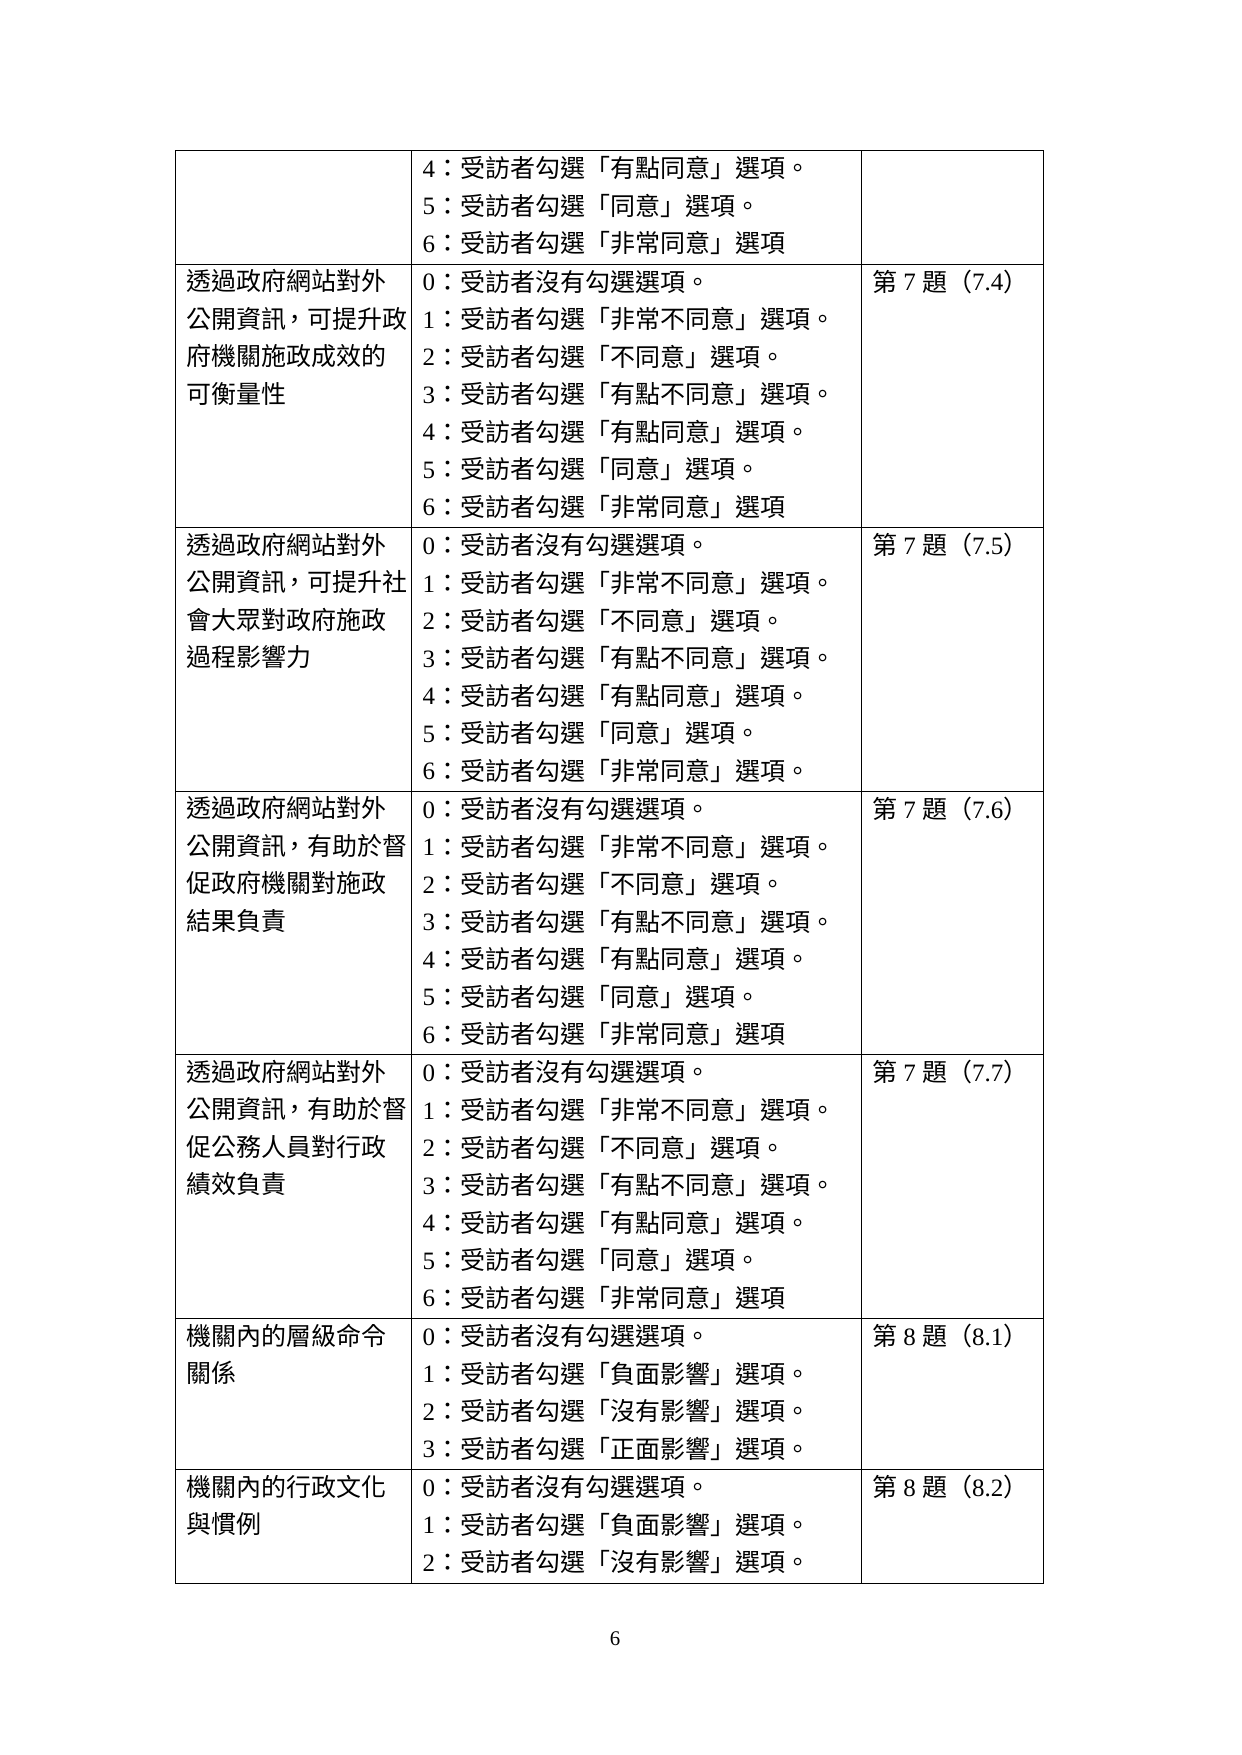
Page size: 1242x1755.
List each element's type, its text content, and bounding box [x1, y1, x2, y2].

table_cell 機關內的行政文化 與慣例 [176, 1470, 411, 1582]
table_header 4：受訪者勾選「有點同意」選項。 5：受訪者勾選「同意」選項。 6：受訪者勾選「非常同意」選項 [412, 151, 861, 263]
table_cell 第 7 題（7.4） [862, 265, 1043, 527]
table_cell 第 8 題（8.2） [862, 1470, 1043, 1582]
table_header [176, 151, 411, 263]
table_cell 第 8 題（8.1） [862, 1319, 1043, 1469]
table_cell 0：受訪者沒有勾選選項。 1：受訪者勾選「非常不同意」選項。 2：受訪者勾選「不同意」選項。 3：受訪者勾選「有點不同意」選項。 4：受訪者勾選「有點同意」選項。 5：受訪者勾選「同意」選項。 6：受訪者勾選「非常同意」選項 [412, 1055, 861, 1318]
table_cell 透過政府網站對外 公開資訊，有助於督 促公務人員對行政 績效負責 [176, 1055, 411, 1318]
table_cell 0：受訪者沒有勾選選項。 1：受訪者勾選「負面影響」選項。 2：受訪者勾選「沒有影響」選項。 3：受訪者勾選「正面影響」選項。 [412, 1319, 861, 1469]
table_cell 透過政府網站對外 公開資訊，可提升社 會大眾對政府施政 過程影響力 [176, 528, 411, 791]
table_cell 0：受訪者沒有勾選選項。 1：受訪者勾選「負面影響」選項。 2：受訪者勾選「沒有影響」選項。 [412, 1470, 861, 1582]
table_cell 第 7 題（7.7） [862, 1055, 1043, 1318]
table_cell 透過政府網站對外 公開資訊，可提升政 府機關施政成效的 可衡量性 [176, 265, 411, 527]
table_cell 第 7 題（7.5） [862, 528, 1043, 791]
table_cell 第 7 題（7.6） [862, 792, 1043, 1054]
table_header [862, 151, 1043, 263]
table_cell 0：受訪者沒有勾選選項。 1：受訪者勾選「非常不同意」選項。 2：受訪者勾選「不同意」選項。 3：受訪者勾選「有點不同意」選項。 4：受訪者勾選「有點同意」選項。 5：受訪者勾選「同意」選項。 6：受訪者勾選「非常同意」選項 [412, 265, 861, 527]
table_cell 透過政府網站對外 公開資訊，有助於督 促政府機關對施政 結果負責 [176, 792, 411, 1054]
table_cell 0：受訪者沒有勾選選項。 1：受訪者勾選「非常不同意」選項。 2：受訪者勾選「不同意」選項。 3：受訪者勾選「有點不同意」選項。 4：受訪者勾選「有點同意」選項。 5：受訪者勾選「同意」選項。 6：受訪者勾選「非常同意」選項 [412, 792, 861, 1054]
table_cell 機關內的層級命令 關係 [176, 1319, 411, 1469]
table_cell 0：受訪者沒有勾選選項。 1：受訪者勾選「非常不同意」選項。 2：受訪者勾選「不同意」選項。 3：受訪者勾選「有點不同意」選項。 4：受訪者勾選「有點同意」選項。 5：受訪者勾選「同意」選項。 6：受訪者勾選「非常同意」選項。 [412, 528, 861, 791]
